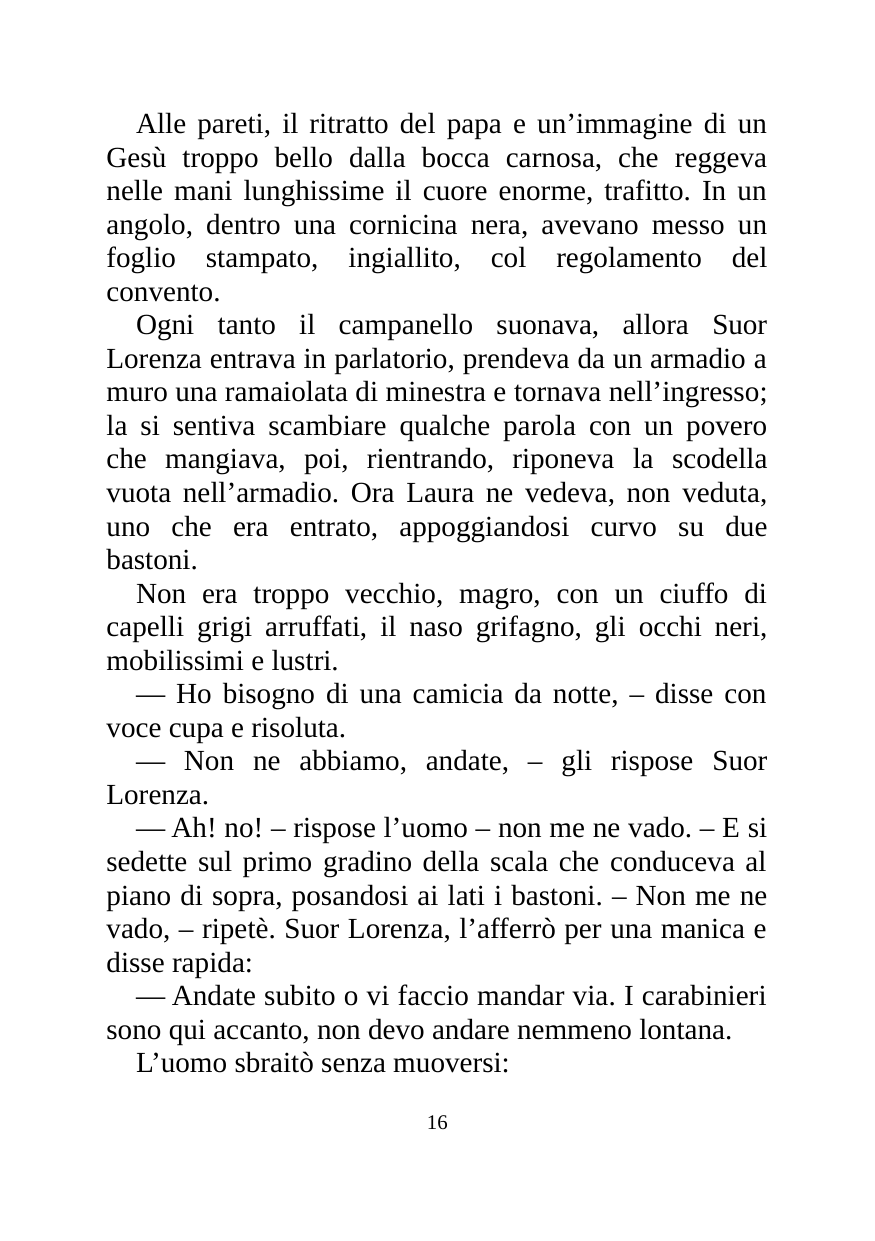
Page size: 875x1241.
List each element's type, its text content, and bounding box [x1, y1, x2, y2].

text L’uomo sbraitò senza muoversi: [106, 1045, 768, 1079]
text — Ah! no! – rispose l’uomo – non me ne vado. – E si sedette sul primo gradino della scala che conduceva al piano di sopra, posandosi ai lati i bastoni. – Non me ne vado, – ripetè. Suor Lorenza, l’afferrò per una manica e disse rapida: [106, 811, 768, 978]
text Non era troppo vecchio, magro, con un ciuffo di capelli grigi arruffati, il naso grifagno, gli occhi neri, mobilissimi e lustri. [106, 576, 768, 676]
text Alle pareti, il ritratto del papa e un’immagine di un Gesù troppo bello dalla bocca carnosa, che reggeva nelle mani lunghissime il cuore enorme, trafitto. In un angolo, dentro una cornicina nera, avevano messo un foglio stampato, ingiallito, col regolamento del convento. [106, 106, 768, 307]
text — Non ne abbiamo, andate, – gli rispose Suor Lorenza. [106, 743, 768, 811]
text Ogni tanto il campanello suonava, allora Suor Lorenza entrava in parlatorio, prendeva da un armadio a muro una ramaiolata di minestra e tornava nell’ingresso; la si sentiva scambiare qualche parola con un povero che mangiava, poi, rientrando, riponeva la scodella vuota nell’armadio. Ora Laura ne vedeva, non veduta, uno che era entrato, appoggiandosi curvo su due bastoni. [106, 307, 768, 576]
text — Andate subito o vi faccio mandar via. I carabinieri sono qui accanto, non devo andare nemmeno lontana. [106, 978, 768, 1045]
text — Ho bisogno di una camicia da notte, – disse con voce cupa e risoluta. [106, 676, 768, 743]
